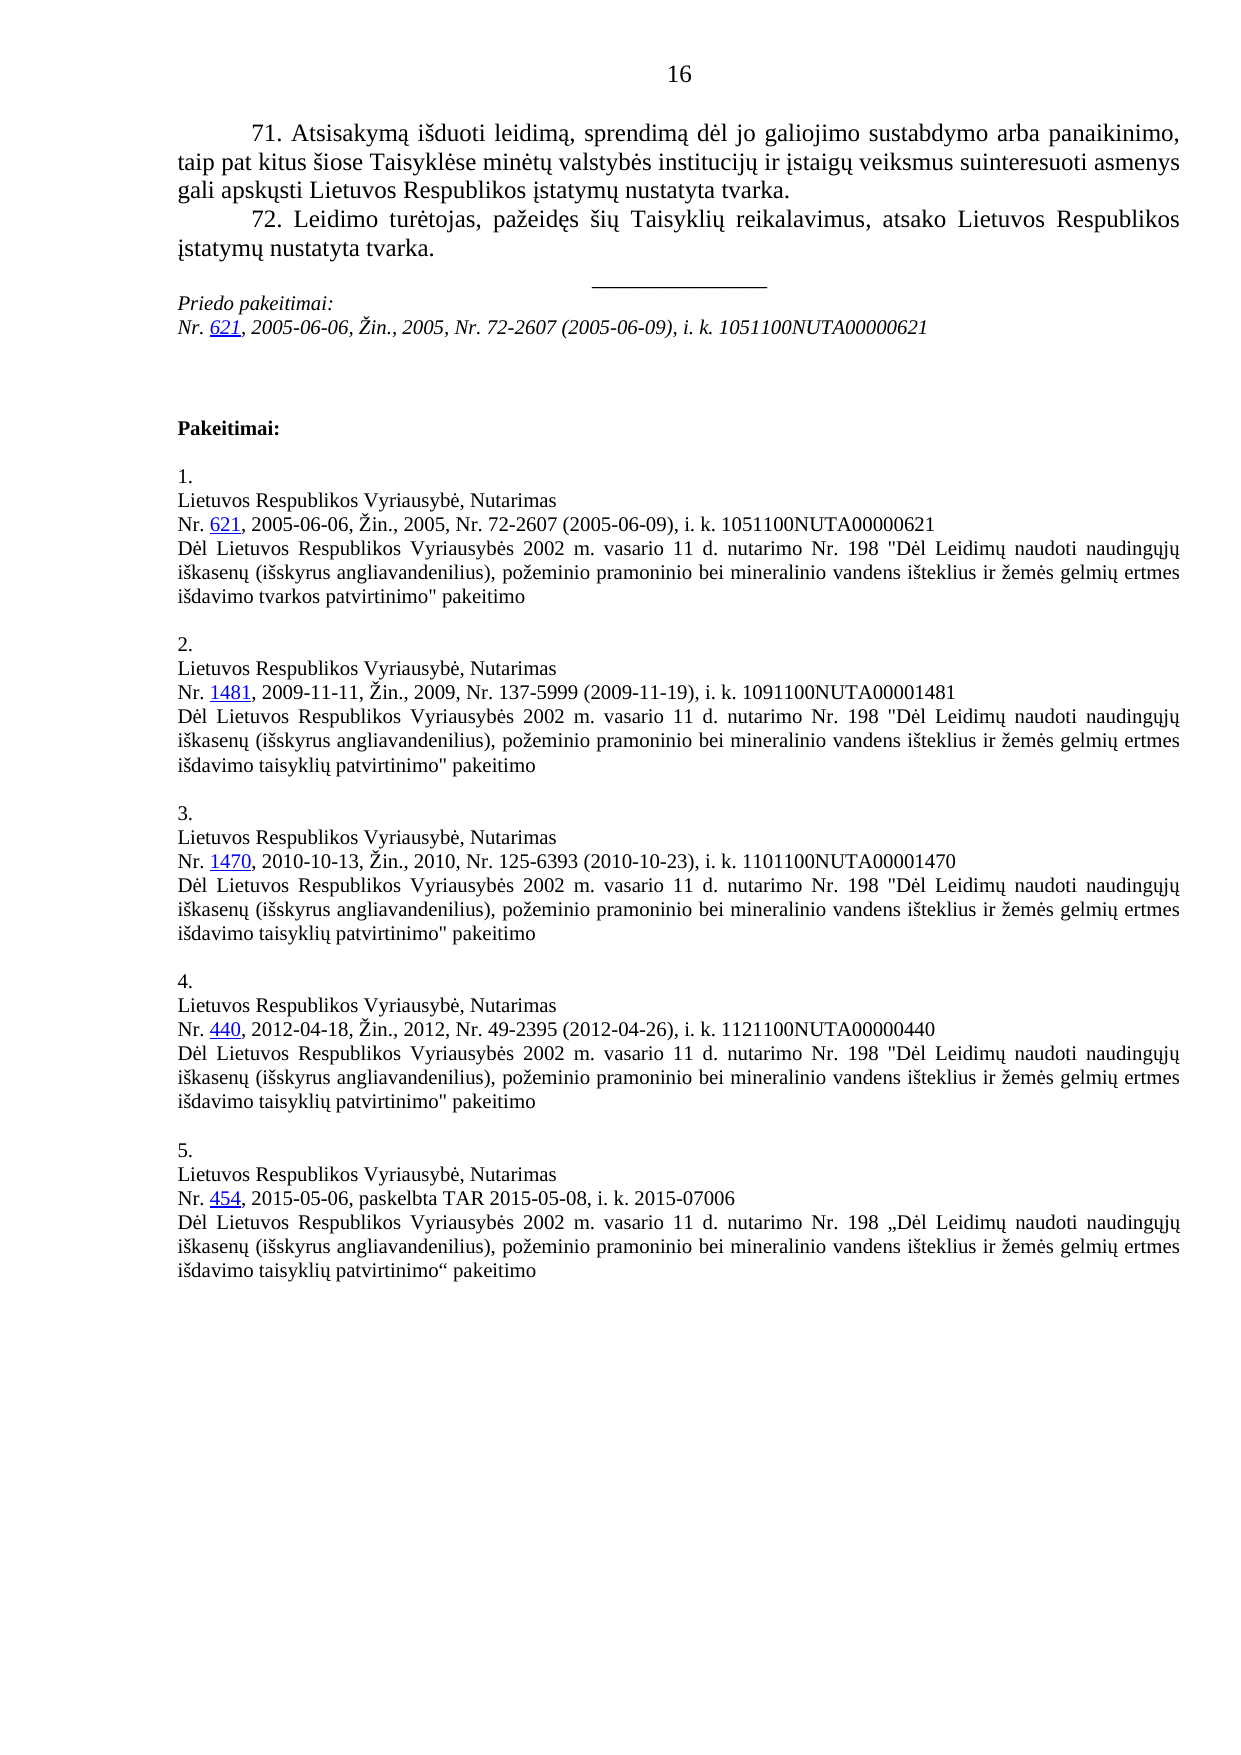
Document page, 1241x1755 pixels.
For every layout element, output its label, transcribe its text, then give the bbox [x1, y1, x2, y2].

text Nr. 1481, 2009-11-11, Žin., 2009, Nr. 137-5999 (2009-11-19), i. k. 1091100NUTA00001481 [177, 680, 1181, 704]
text 5. [177, 1137, 1181, 1162]
text 1. [177, 464, 1181, 488]
text Pakeitimai: [177, 416, 1181, 440]
text 72. Leidimo turėtojas, pažeidęs šių Taisyklių reikalavimus, atsako Lietuvos Respublikos įstatymų nustatyta tvarka. [177, 204, 1181, 262]
text Nr. 454, 2015-05-06, paskelbta TAR 2015-05-08, i. k. 2015-07006 [177, 1186, 1181, 1210]
text Dėl Lietuvos Respublikos Vyriausybės 2002 m. vasario 11 d. nutarimo Nr. 198 "Dėl Leidimų naudoti naudingųjų iškasenų (išskyrus angliavandenilius), požeminio pramoninio bei mineralinio vandens išteklius ir žemės gelmių ertmes išdavimo taisyklių patvirtinimo" pakeitimo [177, 704, 1181, 777]
text 2. [177, 632, 1181, 656]
text Lietuvos Respublikos Vyriausybė, Nutarimas [177, 993, 1181, 1017]
text Dėl Lietuvos Respublikos Vyriausybės 2002 m. vasario 11 d. nutarimo Nr. 198 "Dėl Leidimų naudoti naudingųjų iškasenų (išskyrus angliavandenilius), požeminio pramoninio bei mineralinio vandens išteklius ir žemės gelmių ertmes išdavimo tvarkos patvirtinimo" pakeitimo [177, 536, 1181, 608]
text Lietuvos Respublikos Vyriausybė, Nutarimas [177, 488, 1181, 512]
text Lietuvos Respublikos Vyriausybė, Nutarimas [177, 1162, 1181, 1186]
text Nr. 1470, 2010-10-13, Žin., 2010, Nr. 125-6393 (2010-10-23), i. k. 1101100NUTA00001470 [177, 849, 1181, 873]
text 4. [177, 969, 1181, 993]
text Nr. 440, 2012-04-18, Žin., 2012, Nr. 49-2395 (2012-04-26), i. k. 1121100NUTA00000440 [177, 1017, 1181, 1041]
text Lietuvos Respublikos Vyriausybė, Nutarimas [177, 825, 1181, 849]
text Priedo pakeitimai: [177, 291, 1181, 315]
text 71. Atsisakymą išduoti leidimą, sprendimą dėl jo galiojimo sustabdymo arba panaikinimo, taip pat kitus šiose Taisyklėse minėtų valstybės institucijų ir įstaigų veiksmus suinteresuoti asmenys gali apskųsti Lietuvos Respublikos įstatymų nustatyta tvarka. [177, 118, 1181, 204]
text ______________ [177, 262, 1181, 291]
text Nr. 621, 2005-06-06, Žin., 2005, Nr. 72-2607 (2005-06-09), i. k. 1051100NUTA00000621 [177, 315, 1181, 339]
text Dėl Lietuvos Respublikos Vyriausybės 2002 m. vasario 11 d. nutarimo Nr. 198 "Dėl Leidimų naudoti naudingųjų iškasenų (išskyrus angliavandenilius), požeminio pramoninio bei mineralinio vandens išteklius ir žemės gelmių ertmes išdavimo taisyklių patvirtinimo" pakeitimo [177, 1041, 1181, 1113]
text 3. [177, 801, 1181, 825]
text Nr. 621, 2005-06-06, Žin., 2005, Nr. 72-2607 (2005-06-09), i. k. 1051100NUTA00000621 [177, 512, 1181, 536]
text Dėl Lietuvos Respublikos Vyriausybės 2002 m. vasario 11 d. nutarimo Nr. 198 „Dėl Leidimų naudoti naudingųjų iškasenų (išskyrus angliavandenilius), požeminio pramoninio bei mineralinio vandens išteklius ir žemės gelmių ertmes išdavimo taisyklių patvirtinimo“ pakeitimo [177, 1210, 1181, 1282]
text Dėl Lietuvos Respublikos Vyriausybės 2002 m. vasario 11 d. nutarimo Nr. 198 "Dėl Leidimų naudoti naudingųjų iškasenų (išskyrus angliavandenilius), požeminio pramoninio bei mineralinio vandens išteklius ir žemės gelmių ertmes išdavimo taisyklių patvirtinimo" pakeitimo [177, 873, 1181, 945]
text Lietuvos Respublikos Vyriausybė, Nutarimas [177, 656, 1181, 680]
